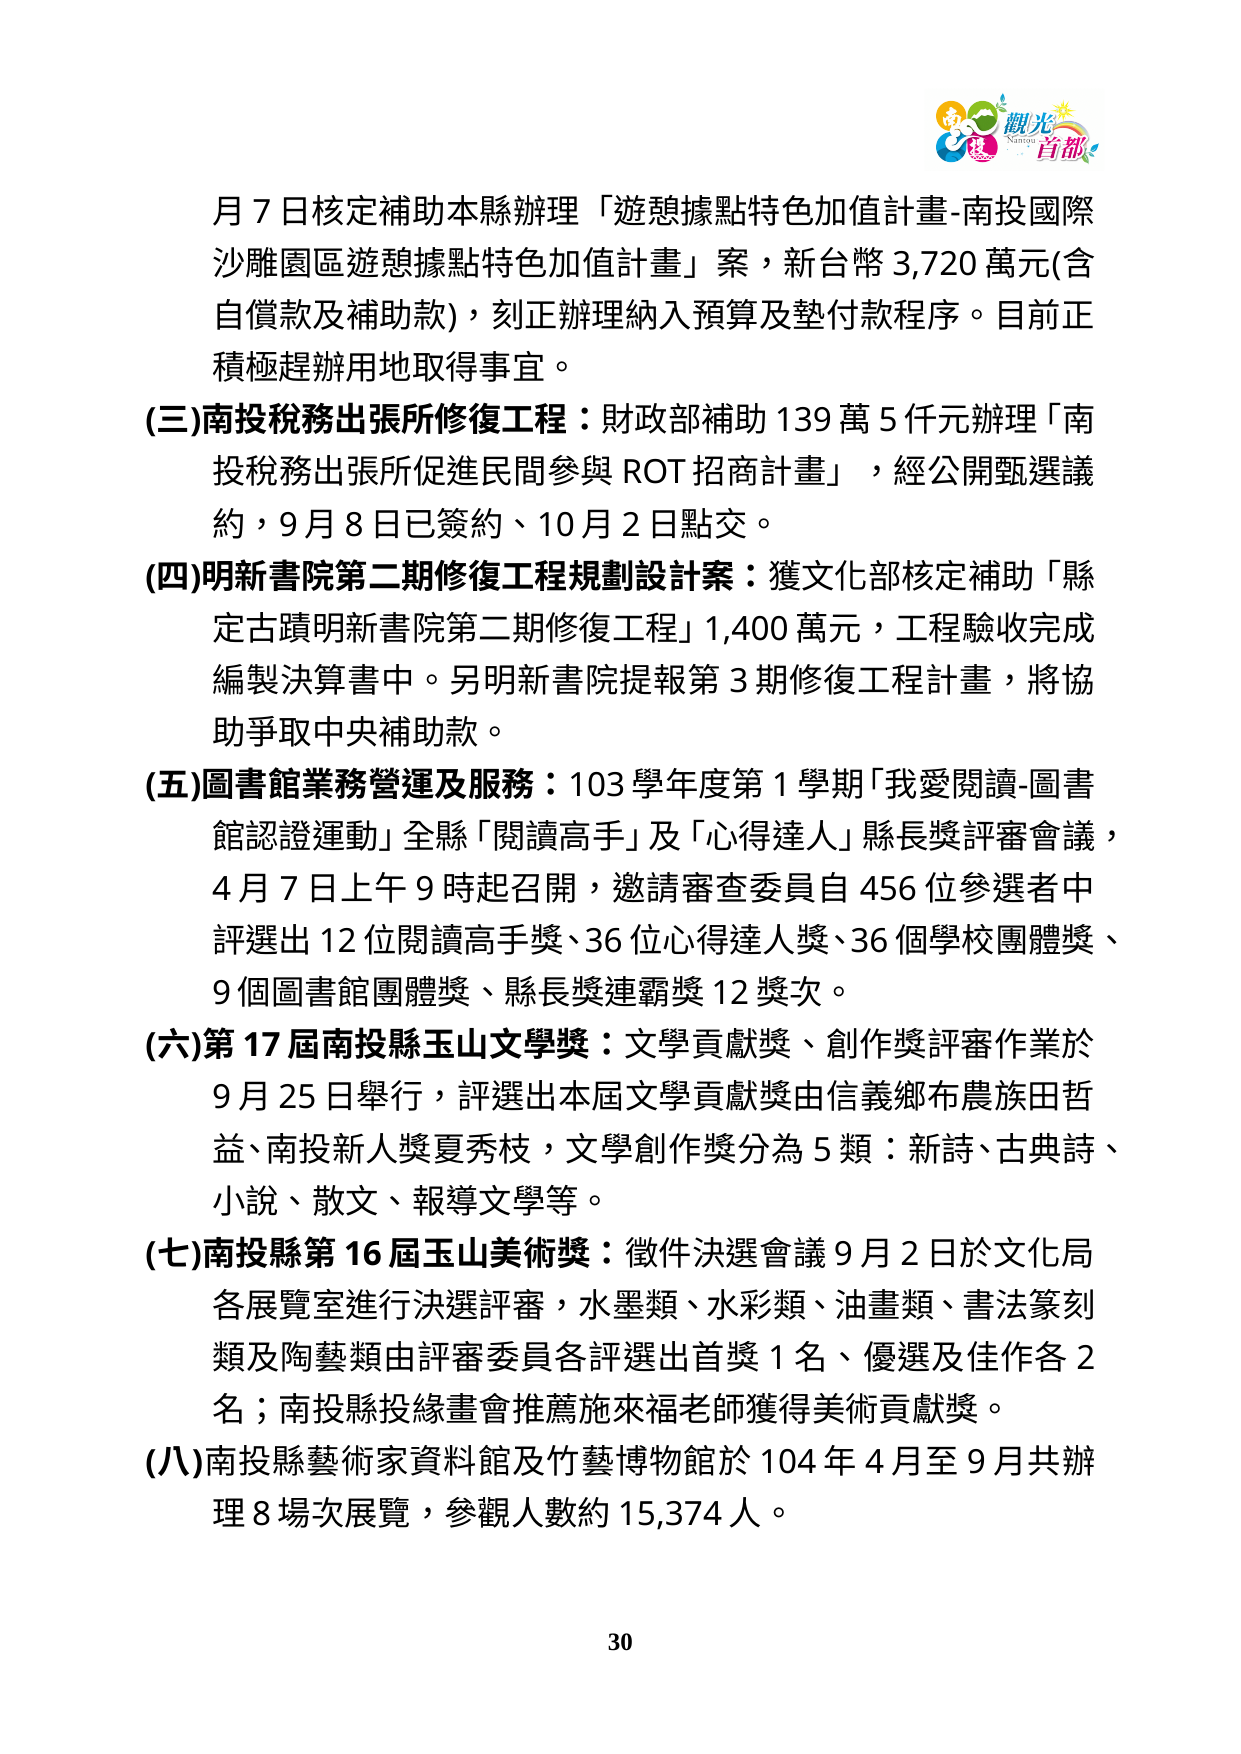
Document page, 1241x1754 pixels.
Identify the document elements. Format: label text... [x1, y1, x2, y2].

text (六)第17屆南投縣玉山文學獎：文學貢獻獎、創作獎評審作業於9月25日舉行，評選出本屆文學貢獻獎由信義鄉布農族田哲益、南投新人獎夏秀枝，文學創作獎分為5類：新詩、古典詩、小說、散文、報導文學等。 [145, 1015, 1095, 1223]
picture [924, 88, 1105, 171]
text (四)明新書院第二期修復工程規劃設計案：獲文化部核定補助「縣定古蹟明新書院第二期修復工程」1,400萬元，工程驗收完成編製決算書中。另明新書院提報第3期修復工程計畫，將協助爭取中央補助款。 [145, 546, 1095, 755]
text (五)圖書館業務營運及服務：103學年度第1學期「我愛閱讀-圖書館認證運動」全縣「閱讀高手」及「心得達人」縣長獎評審會議，4月7日上午9時起召開，邀請審查委員自456位參選者中評選出12位閱讀高手獎、36位心得達人獎、36個學校團體獎、9個圖書館團體獎、縣長獎連霸獎12獎次。 [145, 755, 1095, 1015]
text (七)南投縣第16屆玉山美術獎：徵件決選會議9月2日於文化局各展覽室進行決選評審，水墨類、水彩類、油畫類、書法篆刻類及陶藝類由評審委員各評選出首獎1名、優選及佳作各2名；南投縣投緣畫會推薦施來福老師獲得美術貢獻獎。 [145, 1223, 1095, 1432]
text (八)南投縣藝術家資料館及竹藝博物館於104年4月至9月共辦理8場次展覽，參觀人數約15,374人。 [145, 1432, 1095, 1536]
text 月7日核定補助本縣辦理「遊憩據點特色加值計畫-南投國際沙雕園區遊憩據點特色加值計畫」案，新台幣3,720萬元(含自償款及補助款)，刻正辦理納入預算及墊付款程序。目前正積極趕辦用地取得事宜。 [145, 182, 1095, 390]
text (三)南投稅務出張所修復工程：財政部補助139萬5仟元辦理「南投稅務出張所促進民間參與ROT招商計畫」，經公開甄選議約，9月8日已簽約、10月2日點交。 [145, 390, 1095, 546]
